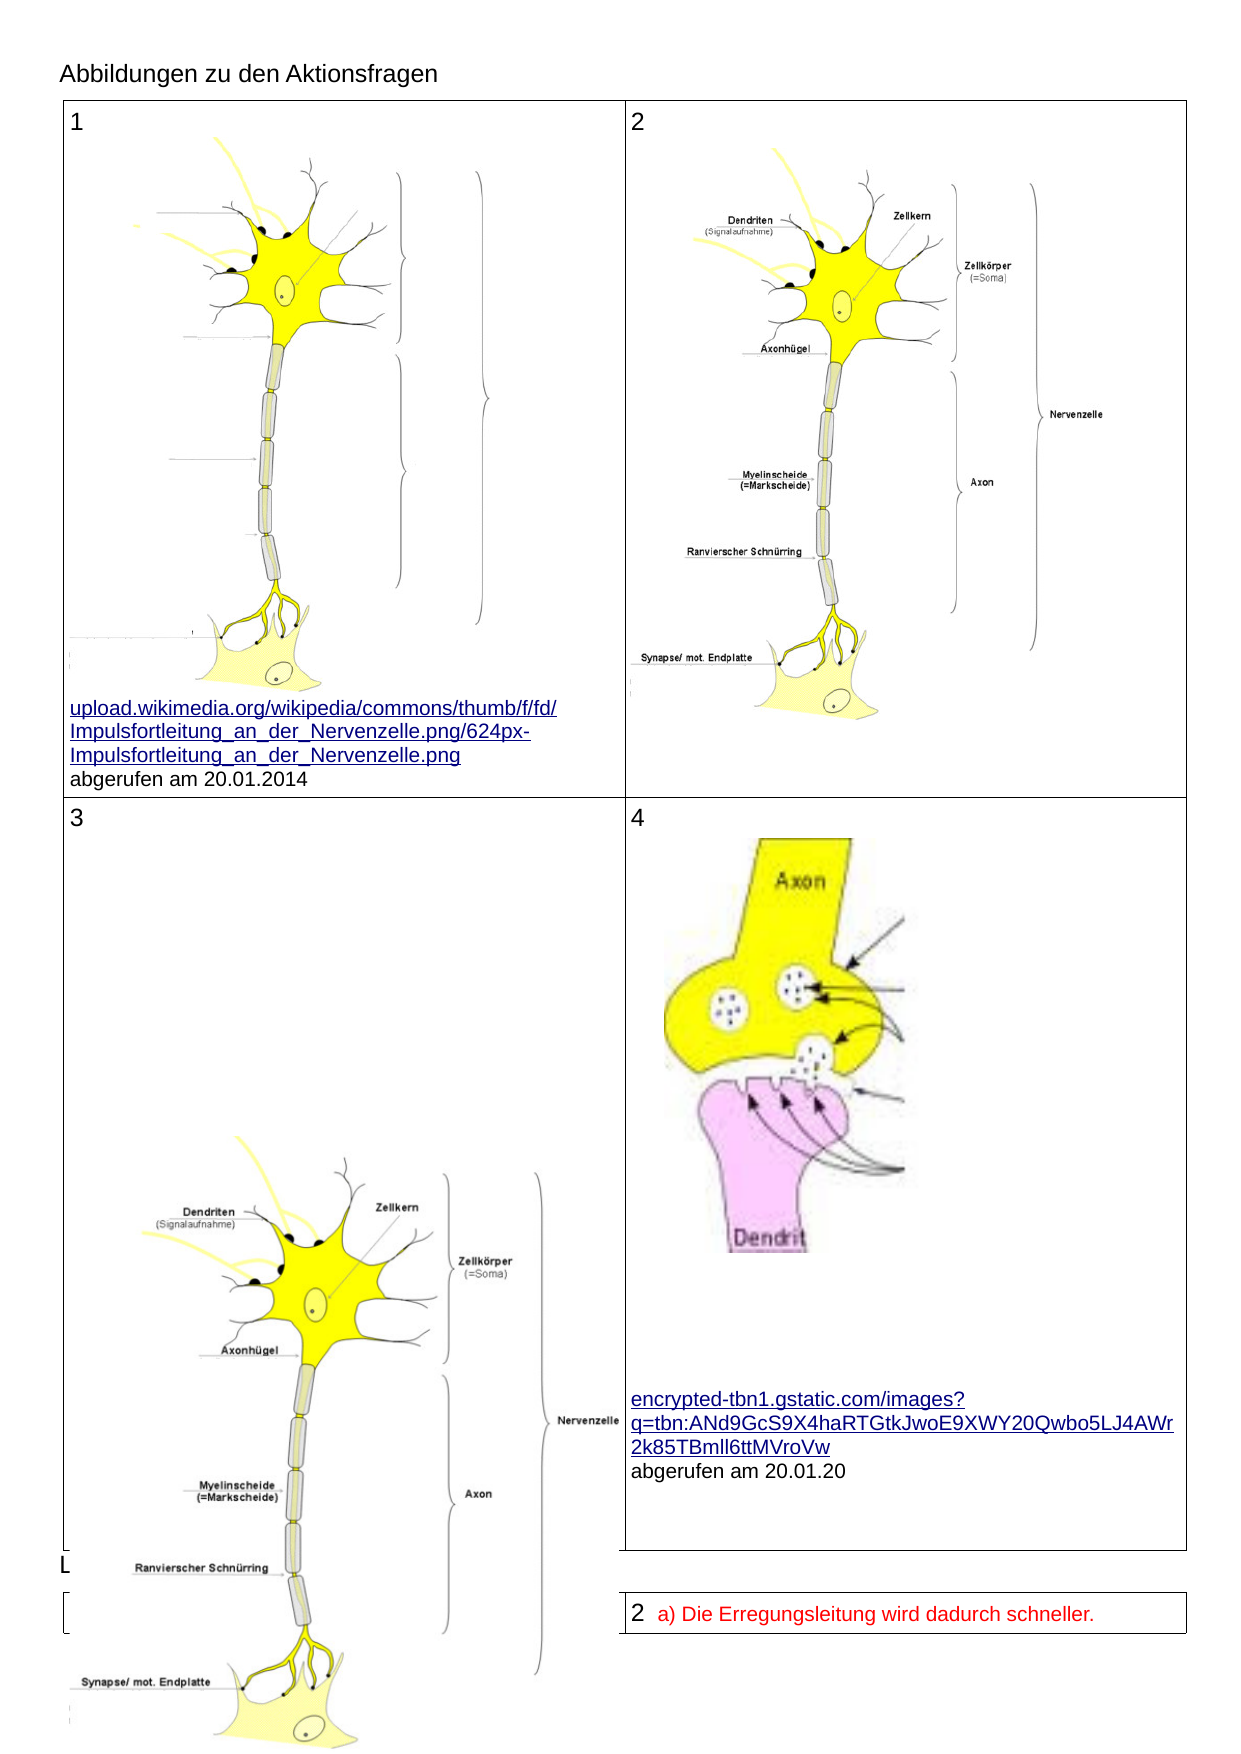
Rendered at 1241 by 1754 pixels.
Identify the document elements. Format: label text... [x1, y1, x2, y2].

text Lösungen zu den Abbildungen [619, 1551, 1181, 1579]
text Abbildungen zu den Aktionsfragen [59, 59, 1181, 88]
table_cell 4 encrypted-tbn1.gstatic.com/images?q=tbn:ANd9GcS9X4haRTGtkJwoE9XWY20Qwbo5LJ4AWr2k85TBmll6ttMVroVw abgerufen am 20.01.20 [626, 798, 1186, 1550]
table_header 2 [626, 101, 1186, 797]
table_header 1 upload.wikimedia.org/wikipedia/commons/thumb/f/fd/Impulsfortleitung_an_der_Nervenzelle.png/624px-Impulsfortleitung_an_der_Nervenzelle.png abgerufen am 20.01.2014 [64, 101, 625, 797]
table_header 2 a) Die Erregungsleitung wird dadurch schneller. [626, 1593, 1186, 1632]
table_cell 3 http://upload.wikimedia.org/wikipedia/de/f/fe/Nervenzelle.pngabgerufenam 20.01.201 [64, 798, 625, 1550]
